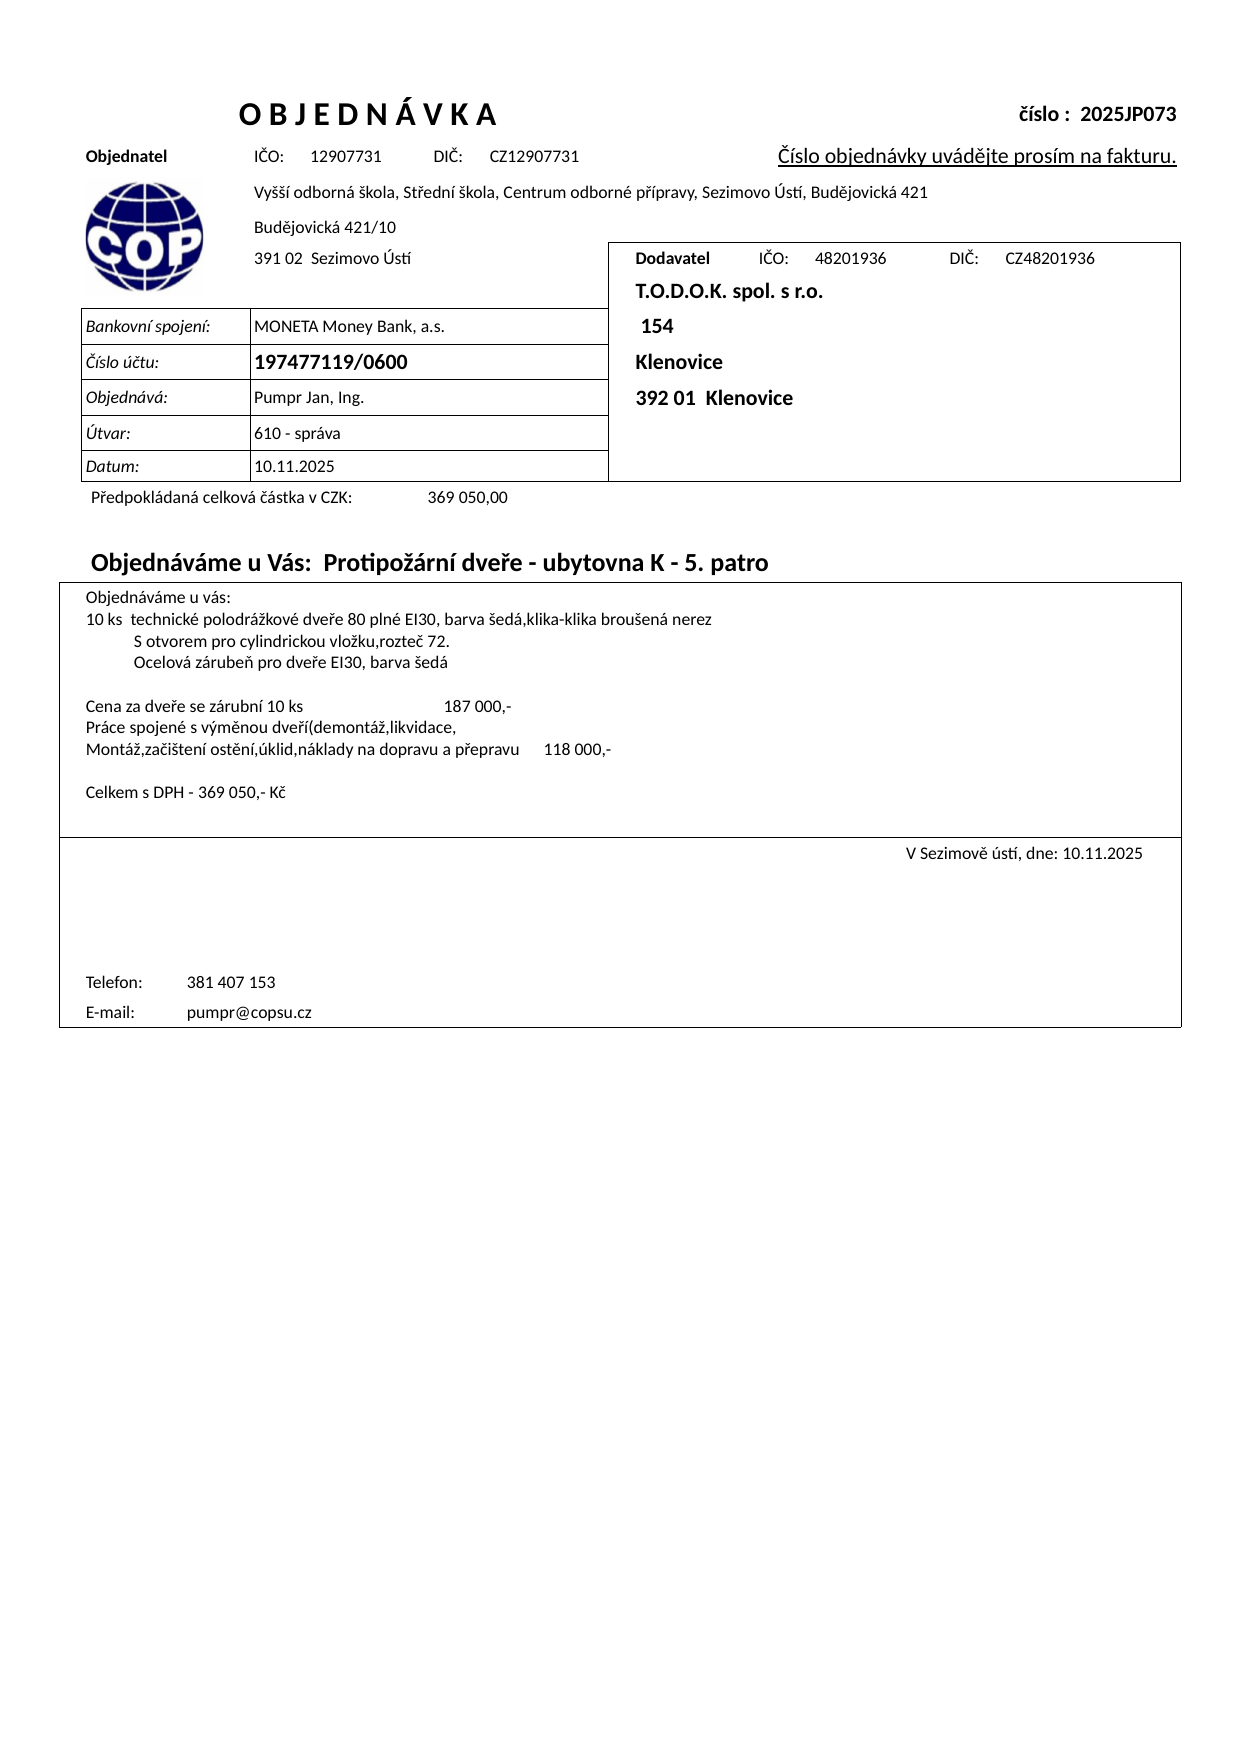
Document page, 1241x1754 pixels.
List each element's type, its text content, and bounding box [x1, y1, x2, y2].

table_cell Objednává: [82, 380, 250, 414]
table_cell [59, 1057, 1181, 1087]
table_cell [204, 212, 250, 242]
table_cell [60, 838, 463, 868]
table_cell Číslo účtu: [82, 345, 250, 379]
table_cell [609, 273, 631, 308]
table_cell Pumpr Jan, Ing. [251, 380, 608, 414]
table_cell T.O.D.O.K. spol. s r.o. [631, 273, 1180, 308]
table_cell [60, 907, 1181, 937]
table_cell MONETA Money Bank, a.s. [251, 309, 608, 343]
table_cell [250, 273, 608, 308]
table_cell 12907731 [306, 138, 429, 173]
table_cell [59, 242, 85, 273]
table_cell [59, 1028, 81, 1057]
table_cell [59, 308, 81, 343]
table_cell [631, 450, 1180, 481]
table_cell Předpokládaná celková částka v CZK: [81, 482, 418, 512]
table_cell Datum: [82, 451, 250, 481]
table_cell [59, 450, 81, 481]
table_cell [609, 450, 631, 481]
table_cell IČO: [250, 138, 306, 173]
table_cell Vyšší odborná škola, Střední škola, Centrum odborné přípravy, Sezimovo Ústí, Budějovická 421 [250, 173, 1181, 212]
table_cell [183, 868, 799, 907]
table_cell [81, 1028, 1181, 1057]
table_cell Objednáváme u Vás: Protipožární dveře - ubytovna K - 5. patro [81, 542, 1181, 582]
table_cell [59, 344, 81, 379]
table_cell [609, 379, 631, 414]
table_cell Dodavatel [631, 243, 754, 273]
table_cell [60, 807, 81, 837]
table_cell [81, 868, 182, 907]
table_cell [799, 868, 1069, 907]
table_cell číslo : 2025JP073 [676, 89, 1181, 138]
table_cell 197477119/0600 [251, 345, 608, 379]
table_cell Telefon: [81, 967, 182, 997]
table_cell [59, 273, 250, 308]
table_cell Bankovní spojení: [82, 309, 250, 343]
table_cell [60, 967, 81, 997]
table_cell [609, 243, 631, 273]
table_cell V Sezimově ústí, dne: 10.11.2025 [463, 838, 1147, 868]
table_cell Objednatel [81, 138, 250, 173]
table_cell [609, 344, 631, 379]
table_cell [59, 542, 81, 582]
table_cell [59, 481, 81, 512]
table_cell [204, 242, 250, 273]
table_cell [59, 415, 81, 450]
table_cell E-mail: [81, 997, 182, 1027]
table_cell [1069, 868, 1181, 907]
table_cell [59, 138, 81, 173]
table_cell 10.11.2025 [251, 451, 608, 481]
table_cell 381 407 153 [183, 967, 1181, 997]
table_cell [59, 379, 81, 414]
table_cell pumpr@copsu.cz [183, 997, 1181, 1027]
table_cell Číslo objednávky uvádějte prosím na fakturu. [676, 138, 1181, 173]
table_cell Objednáváme u vás: 10 ks technické polodrážkové dveře 80 plné EI30, barva šedá,klika-klika broušená nerez S otvorem pro cylindrickou vložku,rozteč 72. Ocelová zárubeň pro dveře EI30, barva šedá Cena za dveře se zárubní 10 ks 187 000,- Práce spojené s výměnou dveří(demontáž,likvidace, Montáž,začištení ostění,úklid,náklady na dopravu a přepravu 118 000,- Celkem s DPH - 369 050,- Kč [81, 583, 1181, 807]
table_cell DIČ: [945, 243, 1001, 273]
table_cell [60, 937, 1181, 967]
table_cell [609, 308, 631, 343]
table_cell Útvar: [82, 416, 250, 450]
table_cell 392 01 Klenovice [631, 379, 1180, 414]
table_cell Budějovická 421/10 [250, 212, 676, 242]
table_cell DIČ: [429, 138, 485, 173]
table_cell O B J E D N Á V K A [59, 89, 676, 138]
table_cell [609, 415, 631, 450]
table_cell [59, 212, 85, 242]
table_cell [59, 512, 1181, 542]
table_cell [81, 807, 1181, 837]
table_cell [676, 212, 1181, 242]
table_cell CZ12907731 [485, 138, 676, 173]
table_cell 369 050,00 [418, 482, 1181, 512]
table_cell [59, 173, 81, 212]
table_cell [60, 997, 81, 1027]
table_cell CZ48201936 [1001, 243, 1180, 273]
table_cell 154 [631, 308, 1180, 343]
table_cell IČO: [755, 243, 811, 273]
table_cell [1147, 838, 1181, 868]
table_cell 610 - správa [251, 416, 608, 450]
table_cell 391 02 Sezimovo Ústí [250, 242, 608, 273]
table_cell [631, 415, 1180, 450]
table_header [59, 59, 1181, 89]
table_cell [60, 583, 81, 807]
table_cell [81, 173, 216, 212]
table_cell Klenovice [631, 344, 1180, 379]
table_cell [60, 868, 81, 907]
table_cell [216, 173, 250, 212]
table_cell 48201936 [811, 243, 945, 273]
